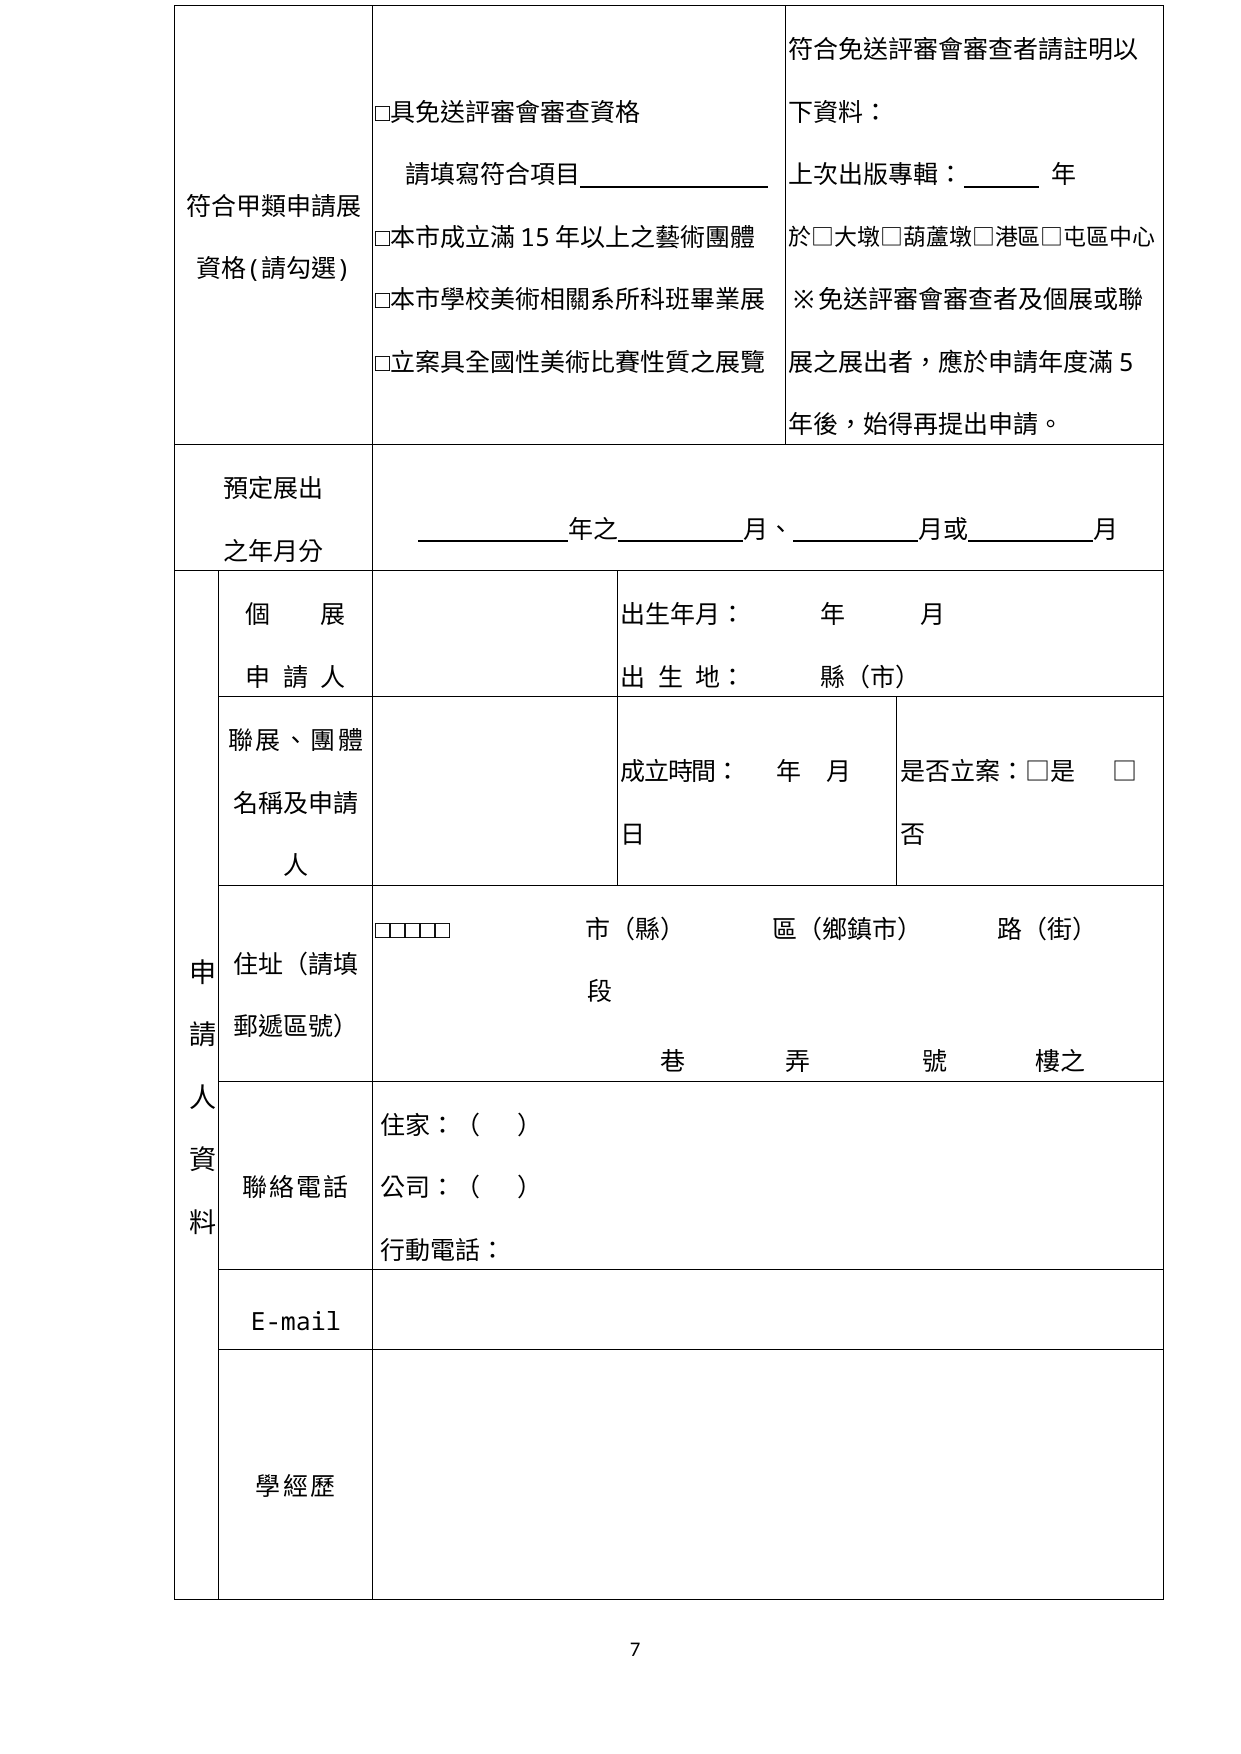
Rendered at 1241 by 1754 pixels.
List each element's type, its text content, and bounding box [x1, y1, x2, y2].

table_cell 聯展、團體名稱及申請人 [219, 697, 372, 884]
table_cell 預定展出 之年月分 [175, 445, 372, 570]
table_cell □具免送評審會審查資格 請填寫符合項目 □本市成立滿15年以上之藝術團體 □本市學校美術相關系所科班畢業展 □立案具全國性美術比賽性質之展覽 [373, 6, 785, 444]
table_cell [373, 697, 617, 884]
table_cell 住家：（ ） 公司：（ ） 行動電話： [373, 1082, 1163, 1269]
table_cell 聯絡電話 [219, 1082, 372, 1269]
table_cell 學經歷 [219, 1350, 372, 1599]
table_cell 年之 月、 月或 月 [373, 445, 1163, 570]
table_cell 符合甲類申請展 資格(請勾選) [175, 6, 372, 444]
table_cell E-mail [219, 1270, 372, 1349]
table_cell 出生年月： 年 月 出 生 地： 縣（市） [618, 571, 1163, 696]
table_cell 是否立案：□是 □否 [897, 697, 1163, 884]
table_cell 成立時間： 年 月 日 [618, 697, 896, 884]
table_cell 個 展 申 請 人 [219, 571, 372, 696]
table_cell 住址（請填 郵遞區號） [219, 886, 372, 1081]
table_cell [373, 571, 617, 696]
table_cell [373, 1350, 1163, 1599]
table_cell [373, 1270, 1163, 1349]
table_cell □□□□□ 市（縣） 區（鄉鎮市） 路（街） 段 巷 弄 號 樓之 [373, 886, 1163, 1081]
table_cell 申請人資料 [175, 571, 218, 1599]
table_cell 符合免送評審會審查者請註明以下資料： 上次出版專輯： 年 於□大墩□葫蘆墩□港區□屯區中心 ※免送評審會審查者及個展或聯展之展出者，應於申請年度滿5年後，始得再提出申請。 [786, 6, 1163, 444]
